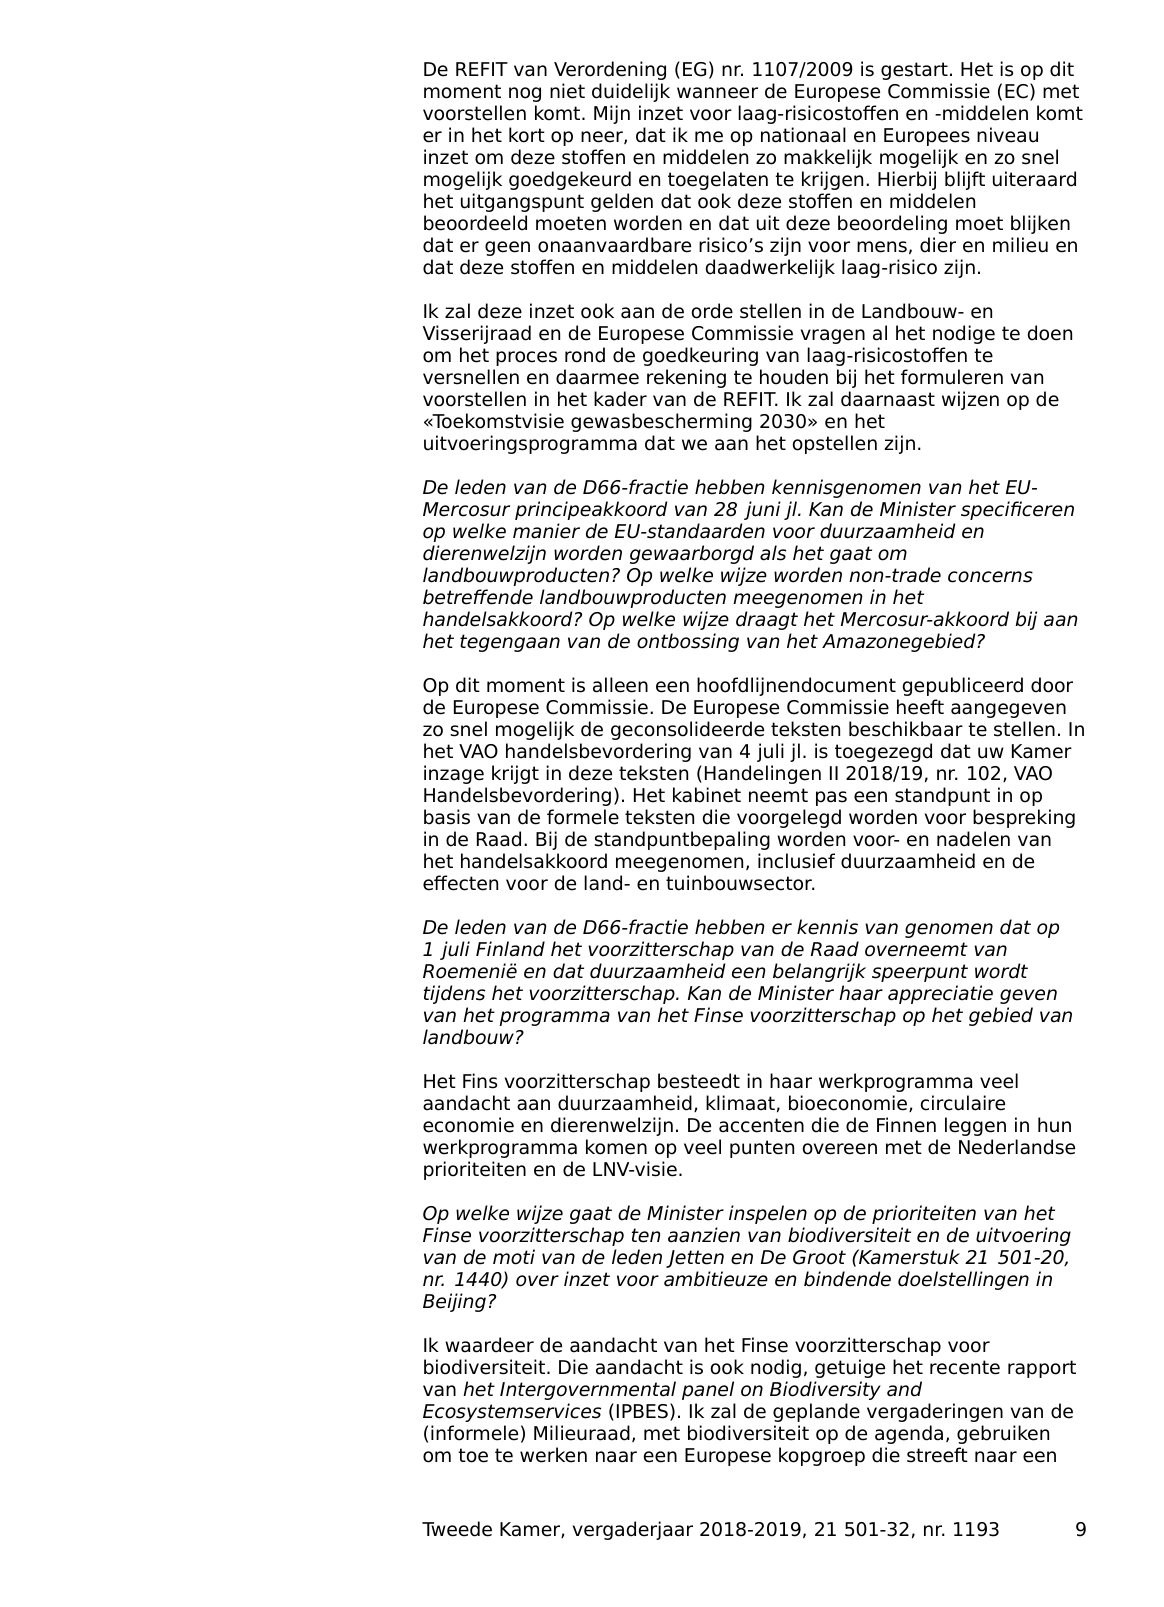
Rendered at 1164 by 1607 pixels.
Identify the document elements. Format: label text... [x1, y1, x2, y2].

text Ik waardeer de aandacht van het Finse voorzitterschap voor biodiversiteit. Die aandacht is ook nodig, getuige het recente rapport van het Intergovernmental panel on Biodiversity and Ecosystemservices (IPBES). Ik zal de geplande vergaderingen van de (informele) Milieuraad, met biodiversiteit op de agenda, gebruiken om toe te werken naar een Europese kopgroep die streeft naar een [422, 1335, 1087, 1467]
text Ik zal deze inzet ook aan de orde stellen in de Landbouw- en Visserijraad en de Europese Commissie vragen al het nodige te doen om het proces rond de goedkeuring van laag-risicostoffen te versnellen en daarmee rekening te houden bij het formuleren van voorstellen in het kader van de REFIT. Ik zal daarnaast wijzen op de «Toekomstvisie gewasbescherming 2030» en het uitvoeringsprogramma dat we aan het opstellen zijn. [422, 301, 1087, 455]
text Het Fins voorzitterschap besteedt in haar werkprogramma veel aandacht aan duurzaamheid, klimaat, bioeconomie, circulaire economie en dierenwelzijn. De accenten die de Finnen leggen in hun werkprogramma komen op veel punten overeen met de Nederlandse prioriteiten en de LNV-visie. [422, 1071, 1087, 1181]
text De leden van de D66-fractie hebben er kennis van genomen dat op 1 juli Finland het voorzitterschap van de Raad overneemt van Roemenië en dat duurzaamheid een belangrijk speerpunt wordt tijdens het voorzitterschap. Kan de Minister haar appreciatie geven van het programma van het Finse voorzitterschap op het gebied van landbouw? [422, 917, 1087, 1049]
text Op welke wijze gaat de Minister inspelen op de prioriteiten van het Finse voorzitterschap ten aanzien van biodiversiteit en de uitvoering van de moti van de leden Jetten en De Groot (Kamerstuk 21 501-20, nr. 1440) over inzet voor ambitieuze en bindende doelstellingen in Beijing? [422, 1203, 1087, 1313]
text Op dit moment is alleen een hoofdlijnendocument gepubliceerd door de Europese Commissie. De Europese Commissie heeft aangegeven zo snel mogelijk de geconsolideerde teksten beschikbaar te stellen. In het VAO handelsbevordering van 4 juli jl. is toegezegd dat uw Kamer inzage krijgt in deze teksten (Handelingen II 2018/19, nr. 102, VAO Handelsbevordering). Het kabinet neemt pas een standpunt in op basis van de formele teksten die voorgelegd worden voor bespreking in de Raad. Bij de standpuntbepaling worden voor- en nadelen van het handelsakkoord meegenomen, inclusief duurzaamheid en de effecten voor de land- en tuinbouwsector. [422, 675, 1087, 895]
text De leden van de D66-fractie hebben kennisgenomen van het EU-Mercosur principeakkoord van 28 juni jl. Kan de Minister specificeren op welke manier de EU-standaarden voor duurzaamheid en dierenwelzijn worden gewaarborgd als het gaat om landbouwproducten? Op welke wijze worden non-trade concerns betreffende landbouwproducten meegenomen in het handelsakkoord? Op welke wijze draagt het Mercosur-akkoord bij aan het tegengaan van de ontbossing van het Amazonegebied? [422, 477, 1087, 653]
text De REFIT van Verordening (EG) nr. 1107/2009 is gestart. Het is op dit moment nog niet duidelijk wanneer de Europese Commissie (EC) met voorstellen komt. Mijn inzet voor laag-risicostoffen en -middelen komt er in het kort op neer, dat ik me op nationaal en Europees niveau inzet om deze stoffen en middelen zo makkelijk mogelijk en zo snel mogelijk goedgekeurd en toegelaten te krijgen. Hierbij blijft uiteraard het uitgangspunt gelden dat ook deze stoffen en middelen beoordeeld moeten worden en dat uit deze beoordeling moet blijken dat er geen onaanvaardbare risico’s zijn voor mens, dier en milieu en dat deze stoffen en middelen daadwerkelijk laag-risico zijn. [422, 59, 1087, 279]
